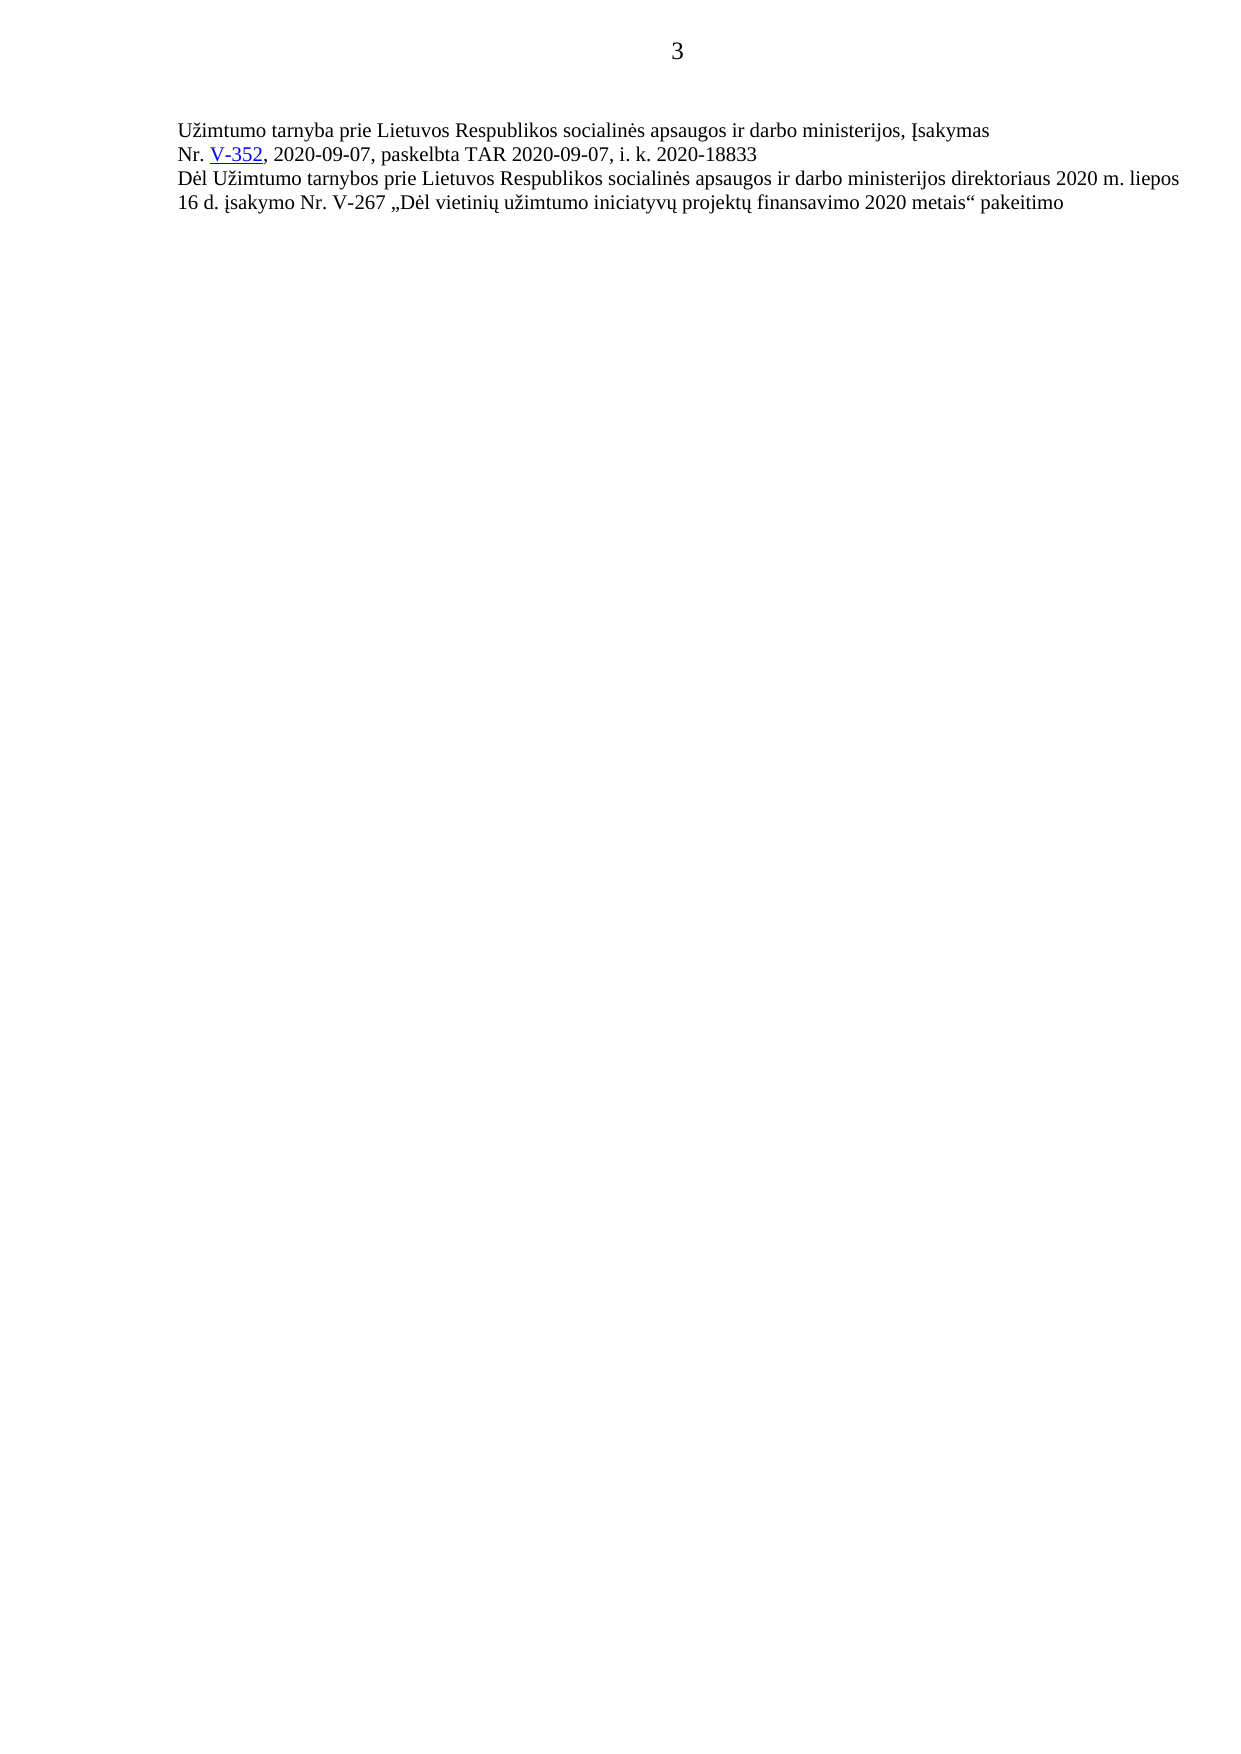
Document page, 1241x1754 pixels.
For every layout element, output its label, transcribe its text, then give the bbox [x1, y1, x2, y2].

text Užimtumo tarnyba prie Lietuvos Respublikos socialinės apsaugos ir darbo ministerijos, Įsakymas [177, 118, 1181, 142]
text Dėl Užimtumo tarnybos prie Lietuvos Respublikos socialinės apsaugos ir darbo ministerijos direktoriaus 2020 m. liepos 16 d. įsakymo Nr. V-267 „Dėl vietinių užimtumo iniciatyvų projektų finansavimo 2020 metais“ pakeitimo [177, 166, 1181, 214]
text Nr. V-352, 2020-09-07, paskelbta TAR 2020-09-07, i. k. 2020-18833 [177, 142, 1181, 166]
